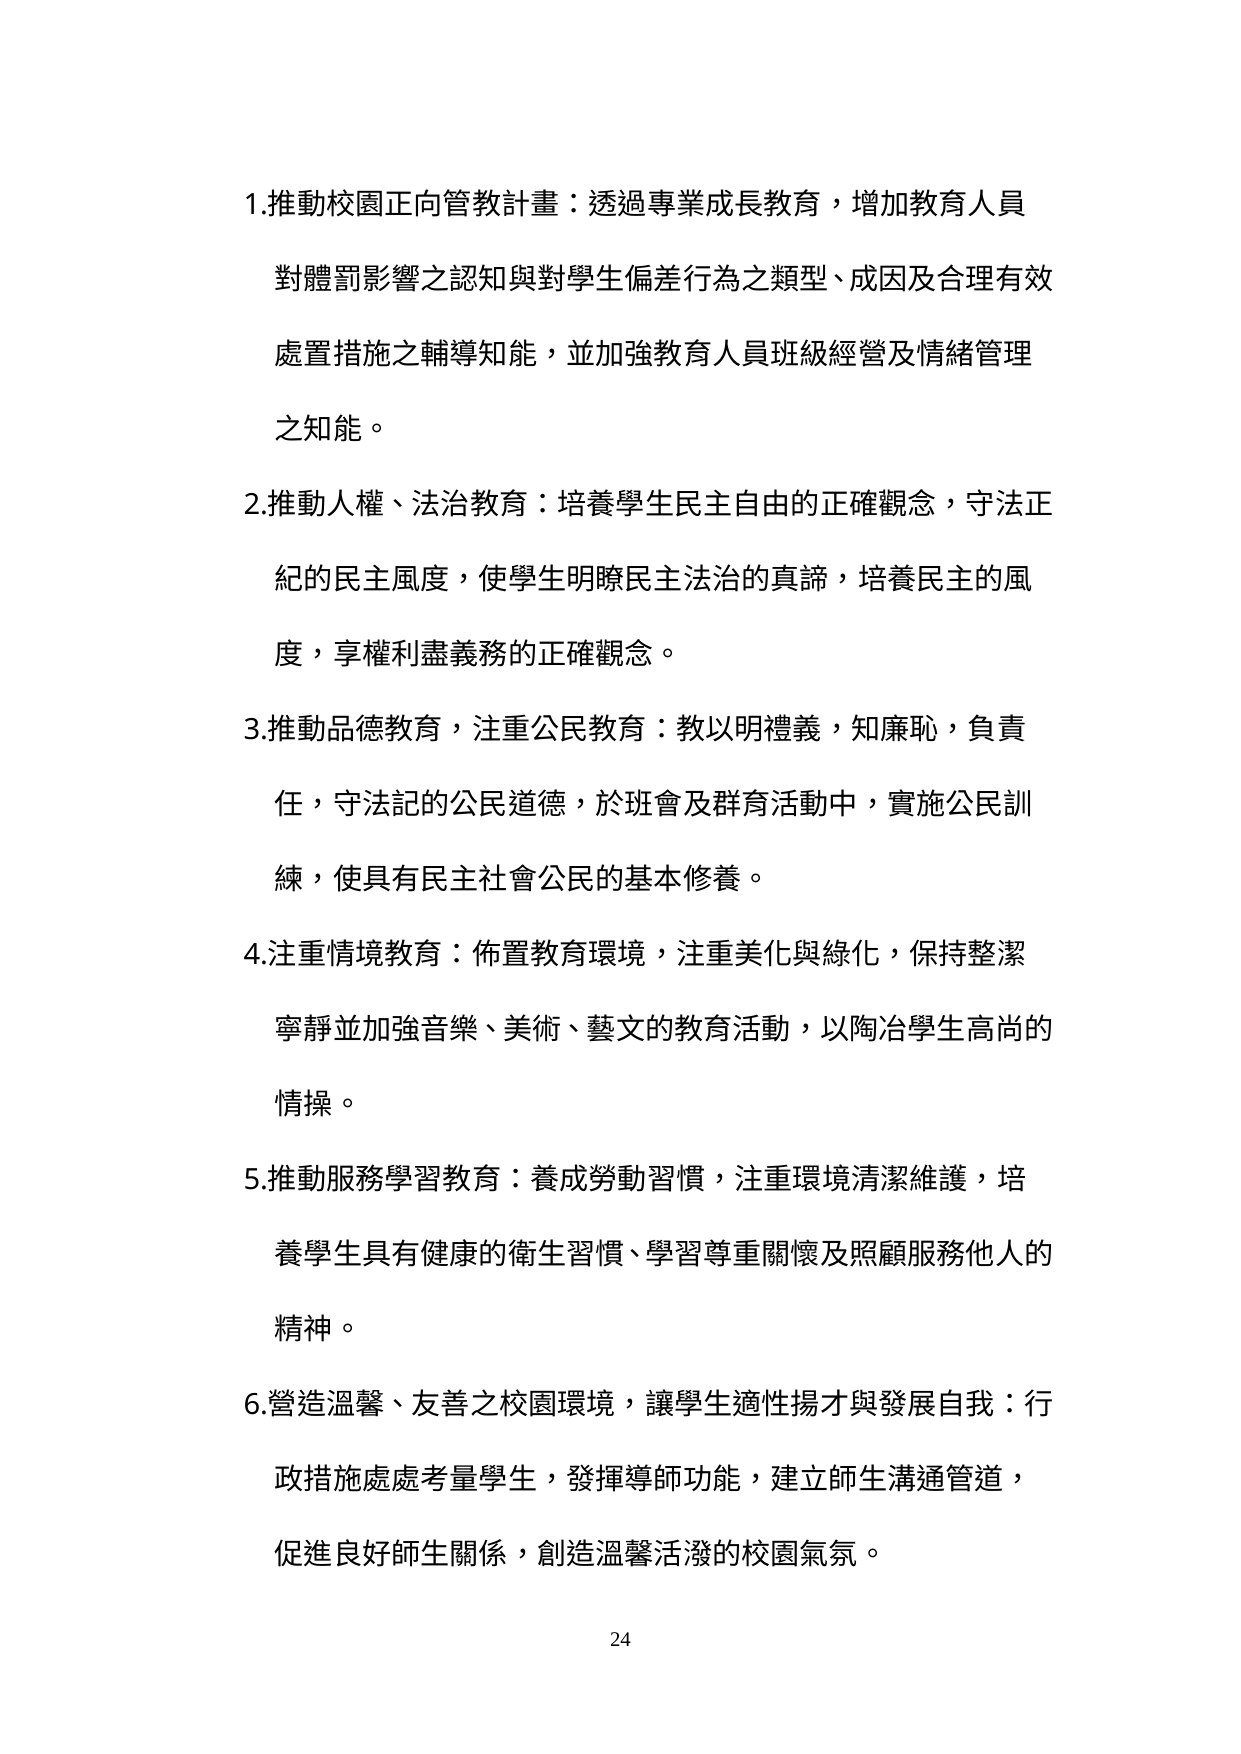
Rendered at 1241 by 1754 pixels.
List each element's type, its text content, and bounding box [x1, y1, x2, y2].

text 5.推動服務學習教育：養成勞動習慣，注重環境清潔維護，培養學生具有健康的衛生習慣、學習尊重關懷及照顧服務他人的精神。 [243, 1139, 1053, 1364]
text 4.注重情境教育：佈置教育環境，注重美化與綠化，保持整潔寧靜並加強音樂、美術、藝文的教育活動，以陶冶學生高尚的情操。 [243, 914, 1053, 1139]
text 1.推動校園正向管教計畫：透過專業成長教育，增加教育人員對體罰影響之認知與對學生偏差行為之類型、成因及合理有效處置措施之輔導知能，並加強教育人員班級經營及情緒管理之知能。 [243, 164, 1053, 464]
text 3.推動品德教育，注重公民教育：教以明禮義，知廉恥，負責任，守法記的公民道德，於班會及群育活動中，實施公民訓練，使具有民主社會公民的基本修養。 [243, 689, 1053, 914]
text 2.推動人權、法治教育：培養學生民主自由的正確觀念，守法正紀的民主風度，使學生明瞭民主法治的真諦，培養民主的風度，享權利盡義務的正確觀念。 [243, 464, 1053, 689]
text 6.營造溫馨、友善之校園環境，讓學生適性揚才與發展自我：行政措施處處考量學生，發揮導師功能，建立師生溝通管道，促進良好師生關係，創造溫馨活潑的校園氣氛。 [243, 1364, 1053, 1589]
